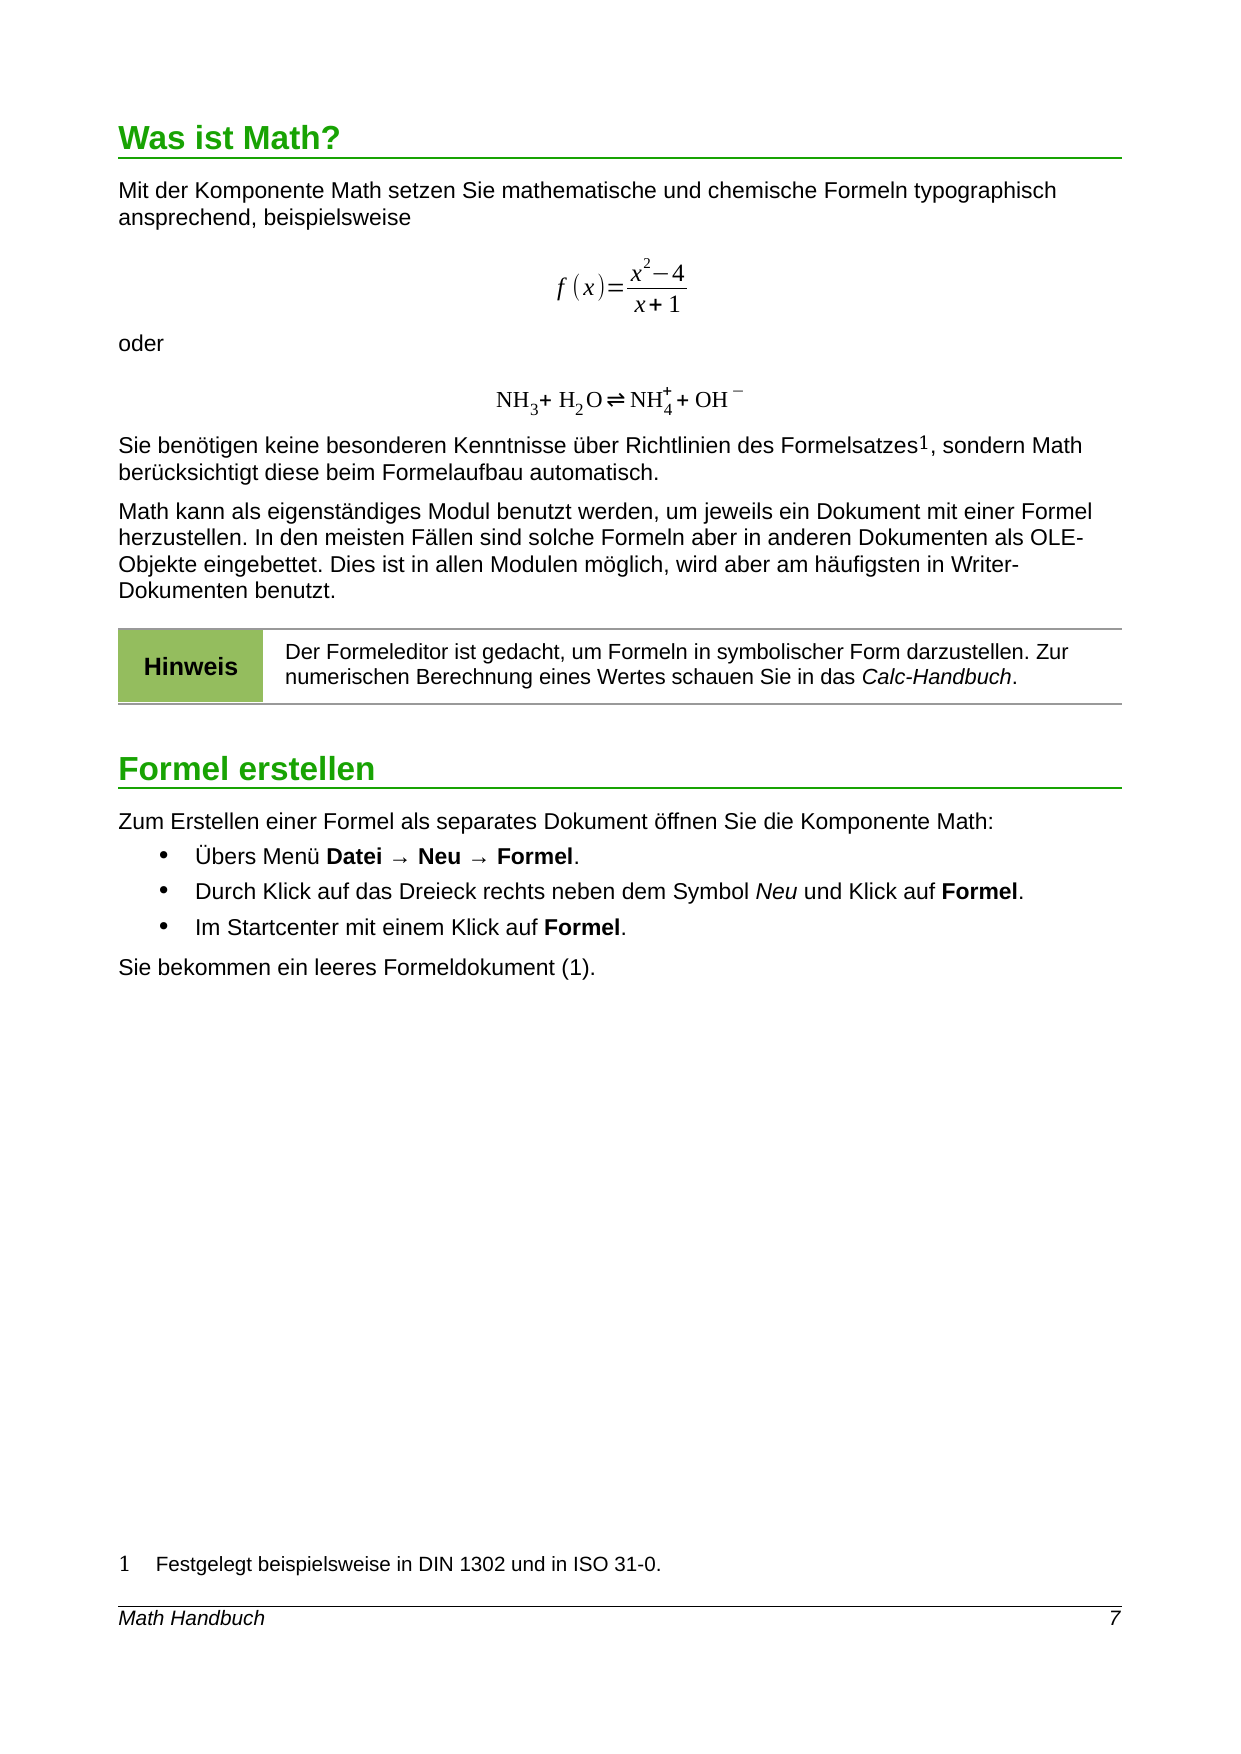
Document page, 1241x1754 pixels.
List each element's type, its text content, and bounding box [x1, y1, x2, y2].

table_header Hinweis [118, 630, 263, 702]
list Im Startcenter mit einem Klick auf Formel. [156, 912, 1122, 941]
list Durch Klick auf das Dreieck rechts neben dem Symbol Neu und Klick auf Formel. [156, 877, 1122, 906]
list Zum Erstellen einer Formel als separates Dokument öffnen Sie die Komponente Math: [118, 808, 1122, 835]
table_header Der Formeleditor ist gedacht, um Formeln in symbolischer Form darzustellen. Zur numerischen Berechnung eines Wertes schauen Sie in das Calc-Handbuch. [264, 630, 1122, 702]
text Festgelegt beispielsweise in DIN 1302 und in ISO 31-0. [118, 1552, 1122, 1576]
text oder [118, 330, 1122, 357]
subtitle Formel erstellen [118, 749, 1122, 787]
text Math kann als eigenständiges Modul benutzt werden, um jeweils ein Dokument mit einer Formel herzustellen. In den meisten Fällen sind solche Formeln aber in anderen Dokumenten als OLE-Objekte eingebettet. Dies ist in allen Modulen möglich, wird aber am häufigsten in Writer-Dokumenten benutzt. [118, 498, 1122, 603]
text Sie bekommen ein leeres Formeldokument (Abbildung 1). [118, 953, 1122, 980]
subtitle Was ist Math? [118, 118, 1122, 157]
text Sie benötigen keine besonderen Kenntnisse über Richtlinien des Formelsatzes, sondern Math berücksichtigt diese beim Formelaufbau automatisch. [118, 432, 1122, 485]
list Übers Menü Datei → Neu → Formel. [156, 841, 1122, 870]
text Mit der Komponente Math setzen Sie mathematische und chemische Formeln typographisch ansprechend, beispielsweise [118, 177, 1122, 230]
